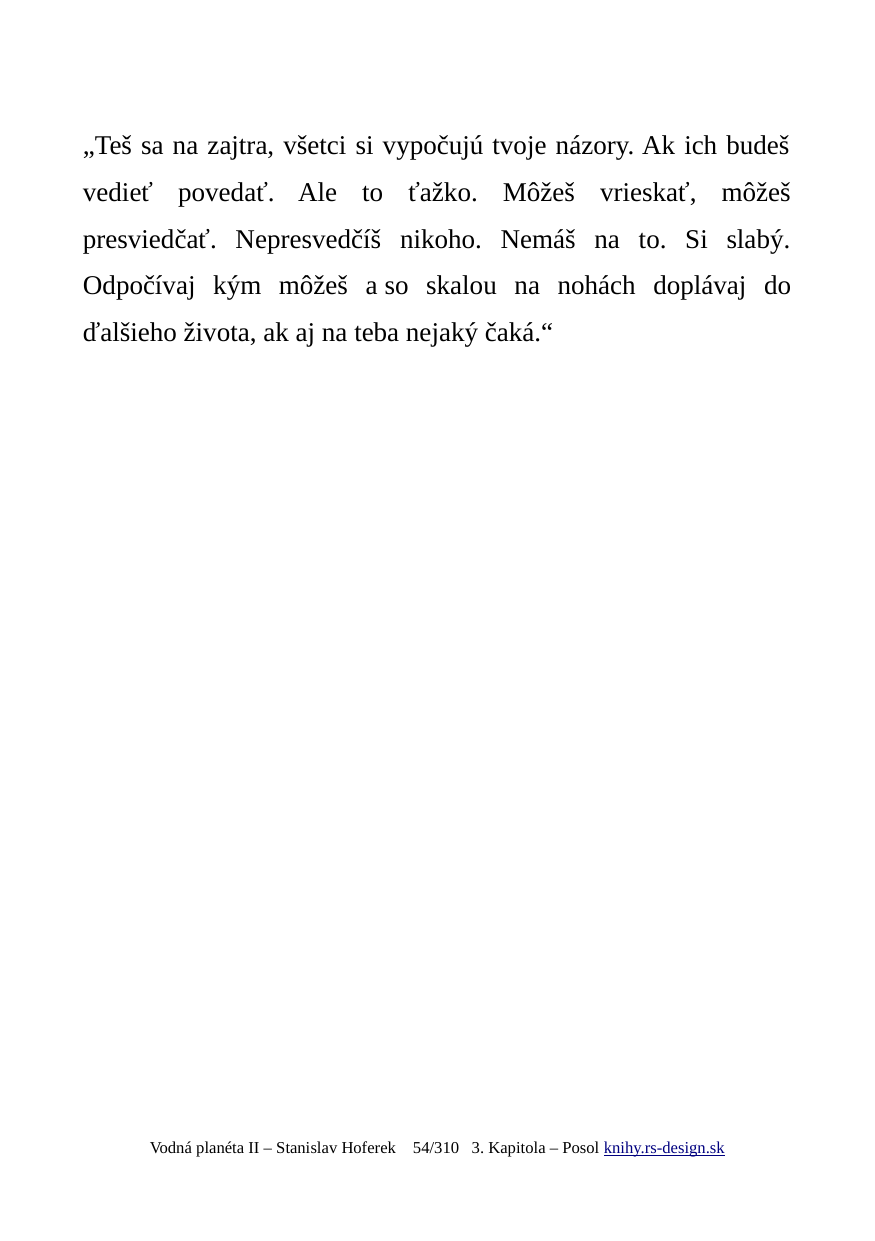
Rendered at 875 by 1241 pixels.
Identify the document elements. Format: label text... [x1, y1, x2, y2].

text „Teš sa na zajtra, všetci si vypočujú tvoje názory. Ak ich budeš vedieť povedať. Ale to ťažko. Môžeš vrieskať, môžeš presviedčať. Nepresvedčíš nikoho. Nemáš na to. Si slabý. Odpočívaj kým môžeš a so skalou na nohách doplávaj do ďalšieho života, ak aj na teba nejaký čaká.“ [83, 129, 791, 347]
